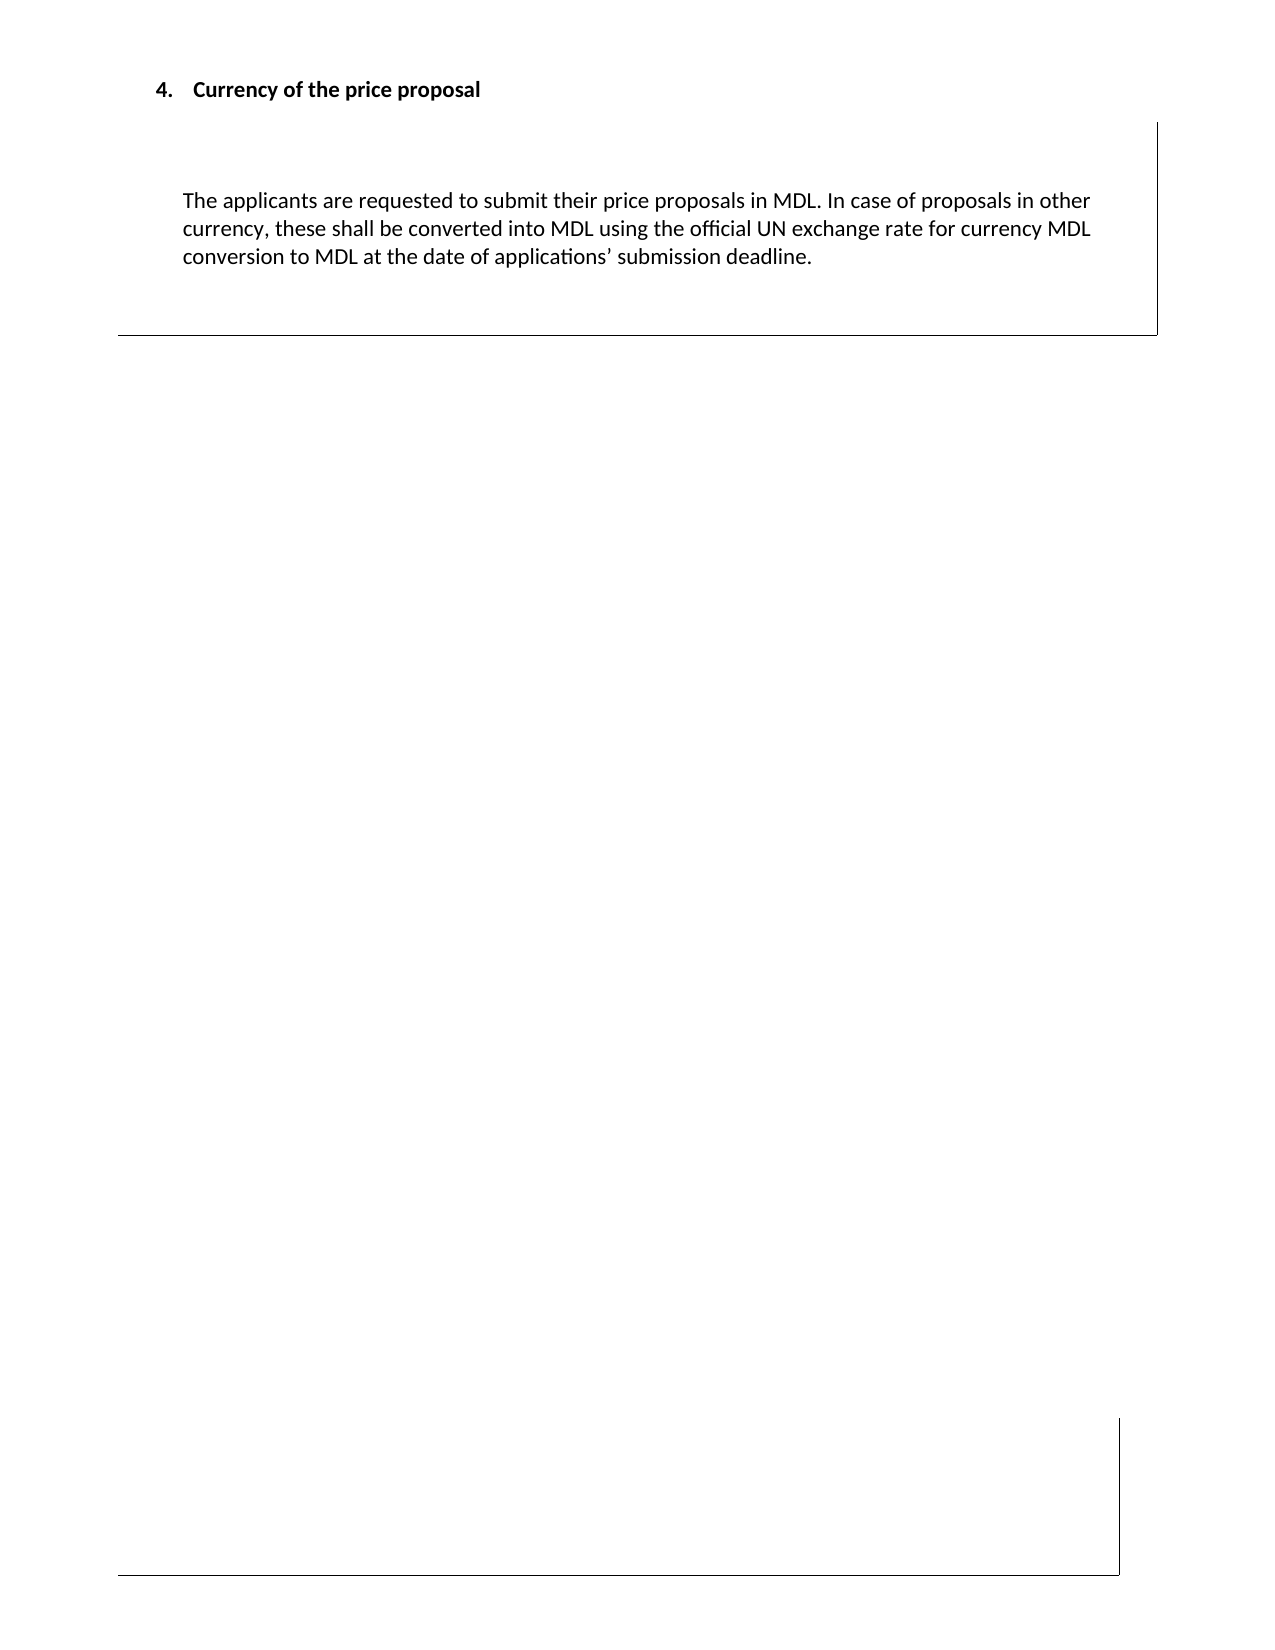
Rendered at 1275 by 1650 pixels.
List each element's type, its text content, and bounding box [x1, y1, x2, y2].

text The applicants are requested to submit their price proposals in MDL. In case of proposals in other currency, these shall be converted into MDL using the official UN exchange rate for currency MDL conversion to MDL at the date of applications’ submission deadline. [118, 122, 1157, 335]
subtitle Currency of the price proposal [156, 75, 1157, 103]
